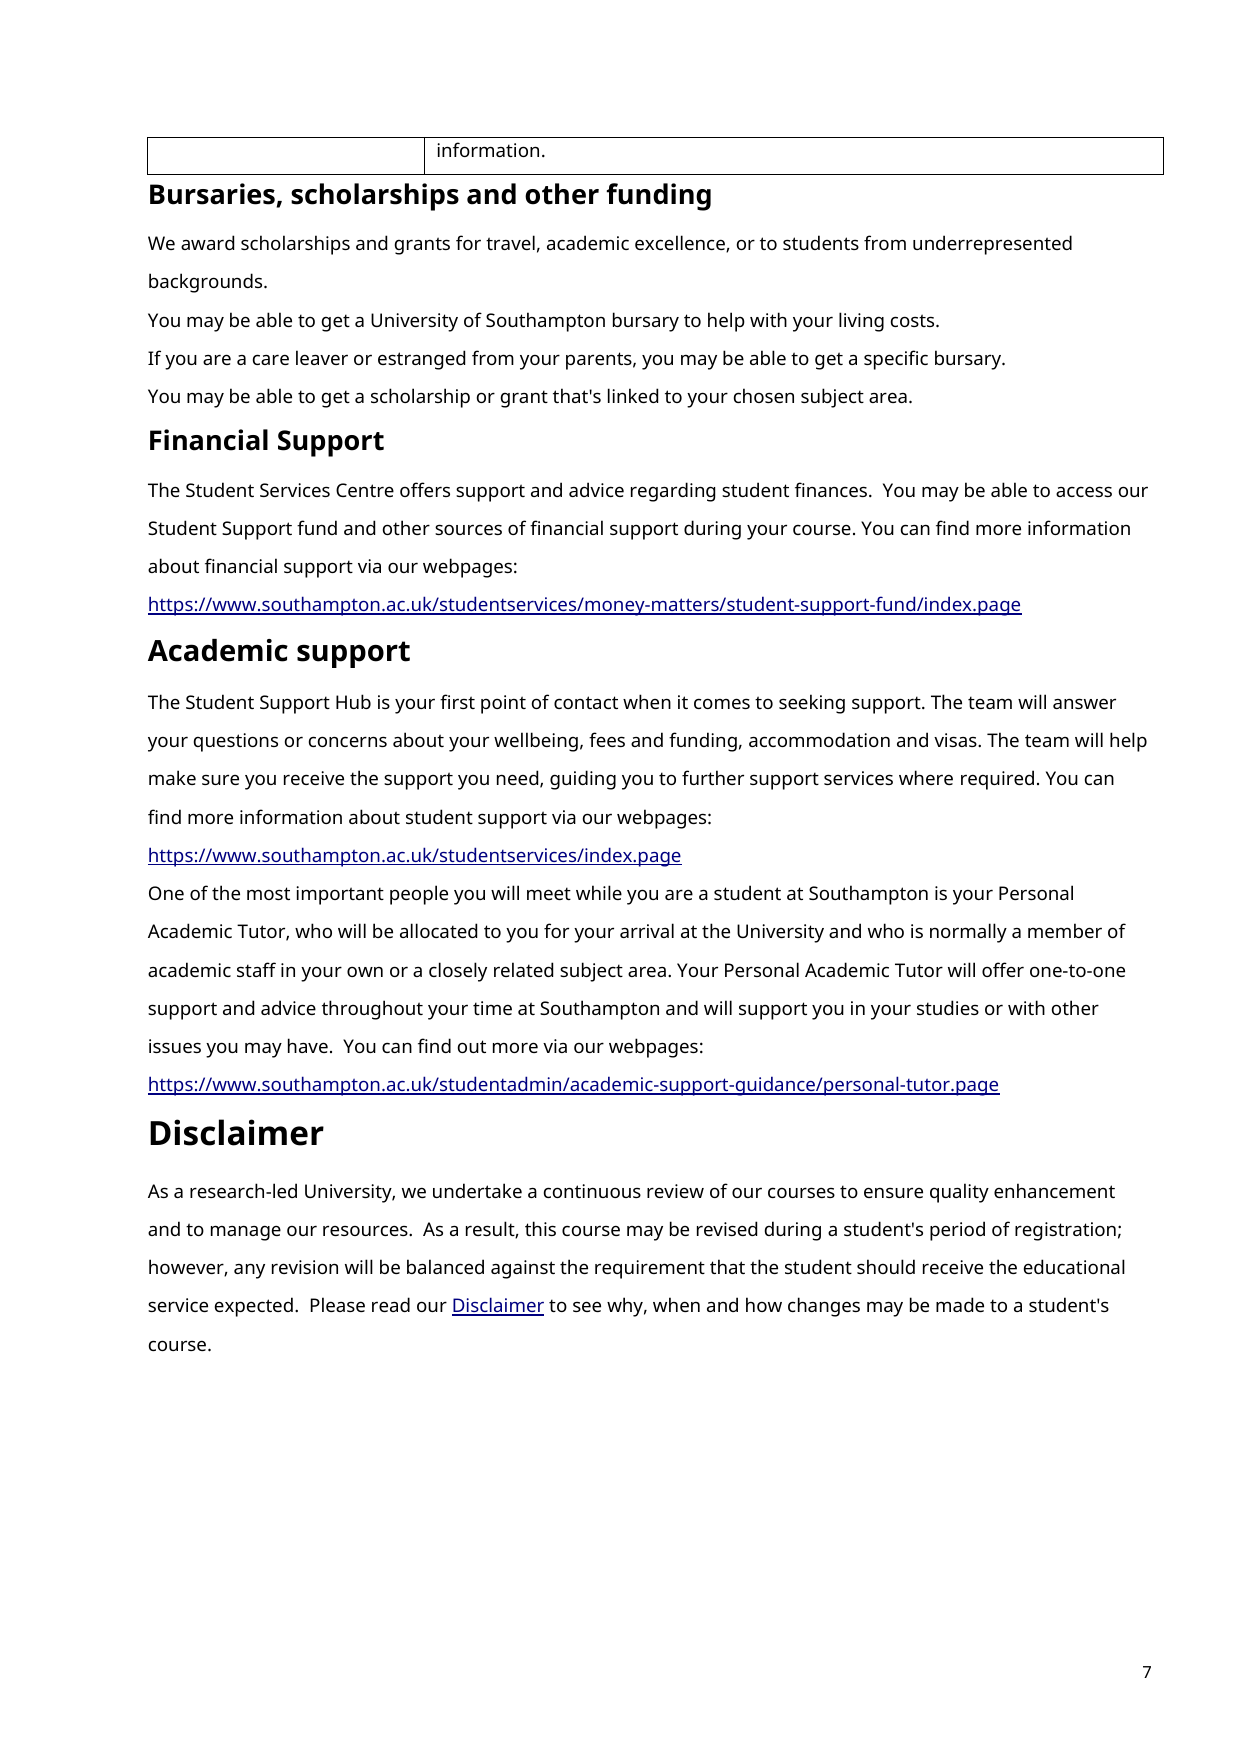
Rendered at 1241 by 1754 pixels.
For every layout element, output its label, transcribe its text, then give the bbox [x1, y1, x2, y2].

text You may be able to get a University of Southampton bursary to help with your living costs. [148, 307, 1152, 332]
text We award scholarships and grants for travel, academic excellence, or to students from underrepresented backgrounds. [148, 230, 1152, 294]
text As a research-led University, we undertake a continuous review of our courses to ensure quality enhancement and to manage our resources. As a result, this course may be revised during a student's period of registration; however, any revision will be balanced against the requirement that the student should receive the educational service expected. Please read our Disclaimer to see why, when and how changes may be made to a student's course. [148, 1178, 1152, 1356]
text If you are a care leaver or estranged from your parents, you may be able to get a specific bursary. [148, 345, 1152, 371]
subtitle Academic support [148, 630, 1152, 669]
table_cell information. [425, 138, 1163, 174]
table_cell [148, 138, 424, 174]
text https://www.southampton.ac.uk/studentservices/index.page [148, 842, 1152, 868]
text One of the most important people you will meet while you are a student at Southampton is your Personal Academic Tutor, who will be allocated to you for your arrival at the University and who is normally a member of academic staff in your own or a closely related subject area. Your Personal Academic Tutor will offer one-to-one support and advice throughout your time at Southampton and will support you in your studies or with other issues you may have. You can find out more via our webpages: [148, 880, 1152, 1059]
subtitle Bursaries, scholarships and other funding [148, 175, 1152, 212]
text The Student Services Centre offers support and advice regarding student finances. You may be able to access our Student Support fund and other sources of financial support during your course. You can find more information about financial support via our webpages: https://www.southampton.ac.uk/studentservices/money-matters/student-support-fund/index.page [148, 477, 1152, 617]
text You may be able to get a scholarship or grant that's linked to your chosen subject area. [148, 383, 1152, 409]
subtitle Disclaimer [148, 1110, 1152, 1155]
subtitle Financial Support [148, 422, 1152, 458]
text The Student Support Hub is your first point of contact when it comes to seeking support. The team will answer your questions or concerns about your wellbeing, fees and funding, accommodation and visas. The team will help make sure you receive the support you need, guiding you to further support services where required. You can find more information about student support via our webpages: [148, 689, 1152, 829]
text https://www.southampton.ac.uk/studentadmin/academic-support-guidance/personal-tutor.page [148, 1072, 1152, 1097]
